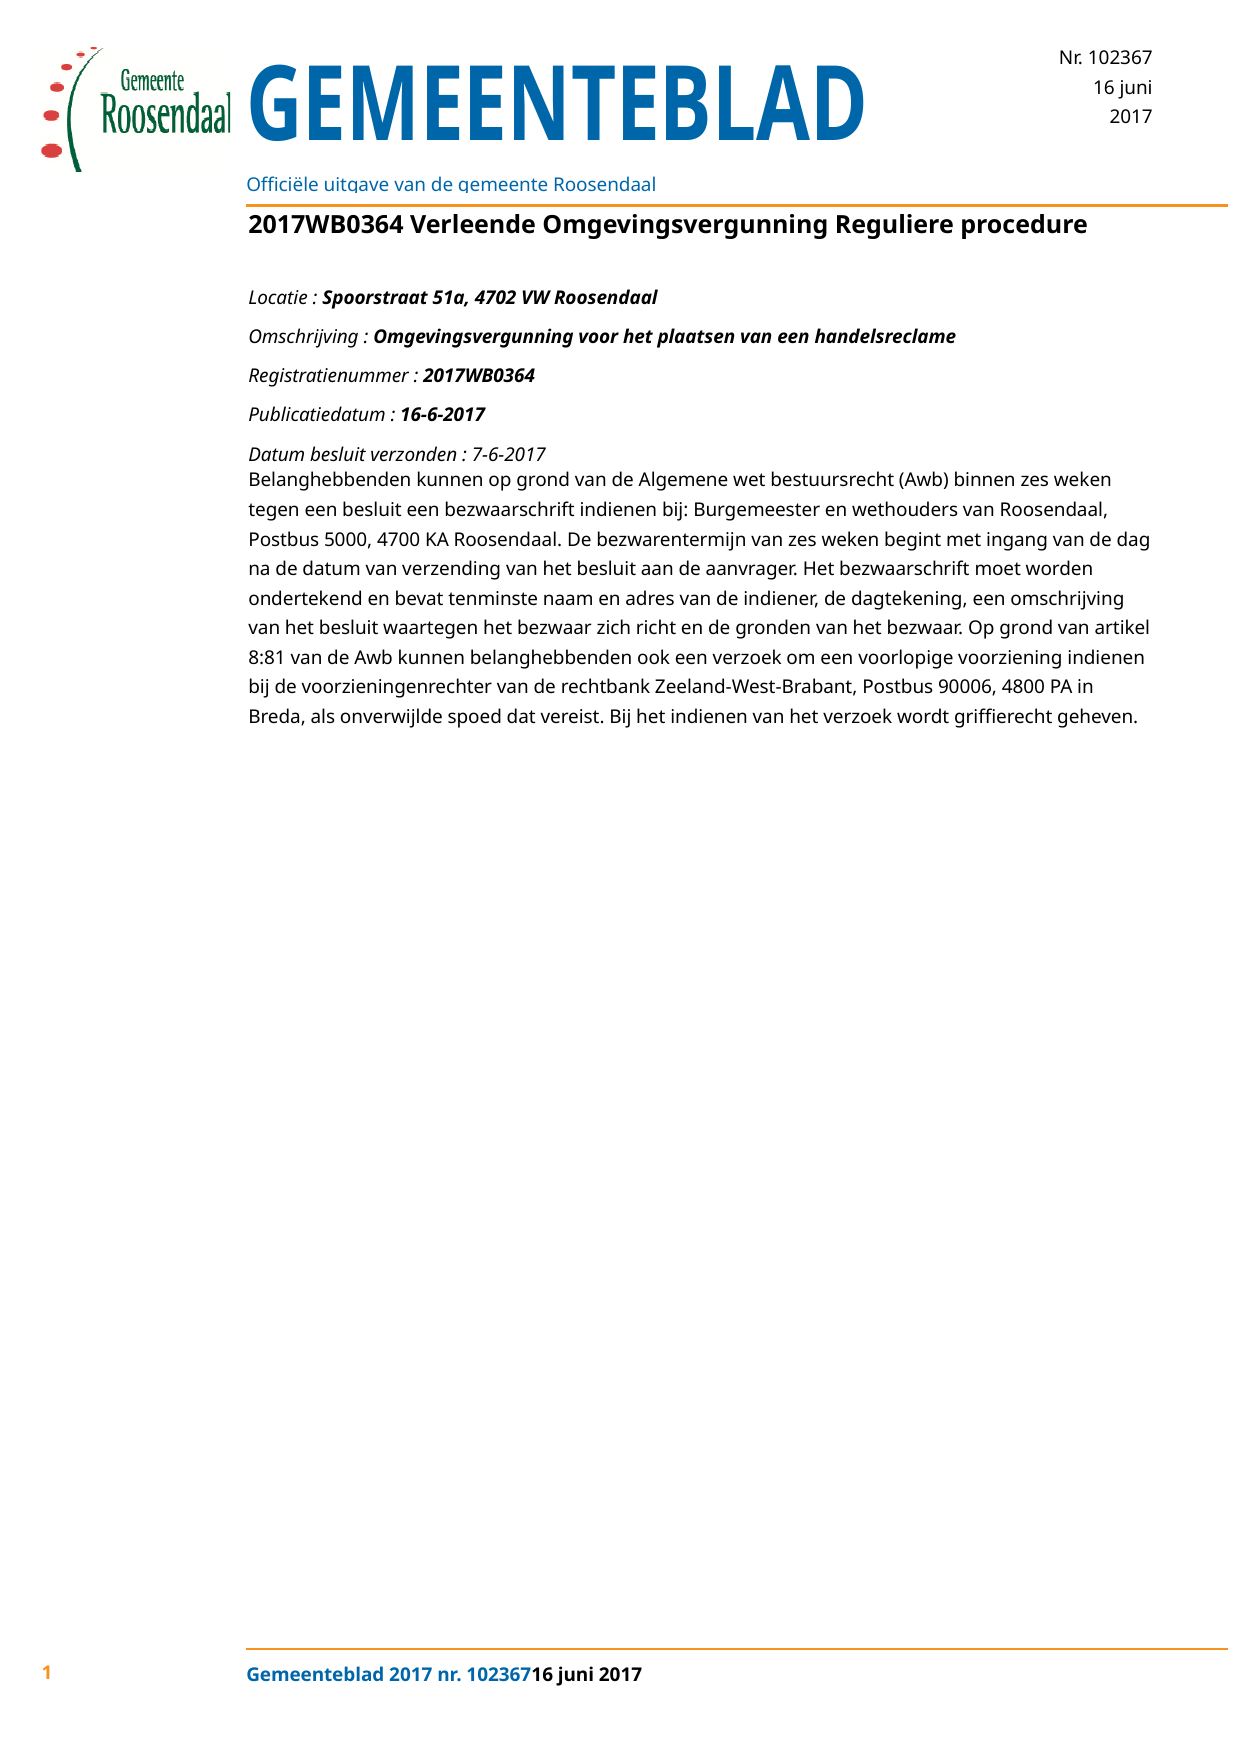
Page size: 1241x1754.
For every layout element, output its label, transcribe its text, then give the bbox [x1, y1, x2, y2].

text Datum besluit verzonden : 7-6-2017 [248, 441, 1152, 467]
text Locatie : Spoorstraat 51a, 4702 VW Roosendaal [248, 284, 1152, 309]
text Belanghebbenden kunnen op grond van de Algemene wet bestuursrecht (Awb) binnen zes weken tegen een besluit een bezwaarschrift indienen bij: Burgemeester en wethouders van Roosendaal, Postbus 5000, 4700 KA Roosendaal. De bezwarentermijn van zes weken begint met ingang van de dag na de datum van verzending van het besluit aan de aanvrager. Het bezwaarschrift moet worden ondertekend en bevat tenminste naam en adres van de indiener, de dagtekening, een omschrijving van het besluit waartegen het bezwaar zich richt en de gronden van het bezwaar. Op grond van artikel 8:81 van de Awb kunnen belanghebbenden ook een verzoek om een voorlopige voorziening indienen bij de voorzieningenrechter van de rechtbank Zeeland-West-Brabant, Postbus 90006, 4800 PA in Breda, als onverwijlde spoed dat vereist. Bij het indienen van het verzoek wordt griffierecht geheven. [248, 467, 1152, 729]
text 2017WB0364 Verleende Omgevingsvergunning Reguliere procedure [248, 207, 1152, 241]
text Registratienummer : 2017WB0364 [248, 362, 1152, 388]
picture [41, 47, 231, 172]
text Publicatiedatum : 16-6-2017 [248, 402, 1152, 427]
text Omschrijving : Omgevingsvergunning voor het plaatsen van een handelsreclame [248, 323, 1152, 349]
